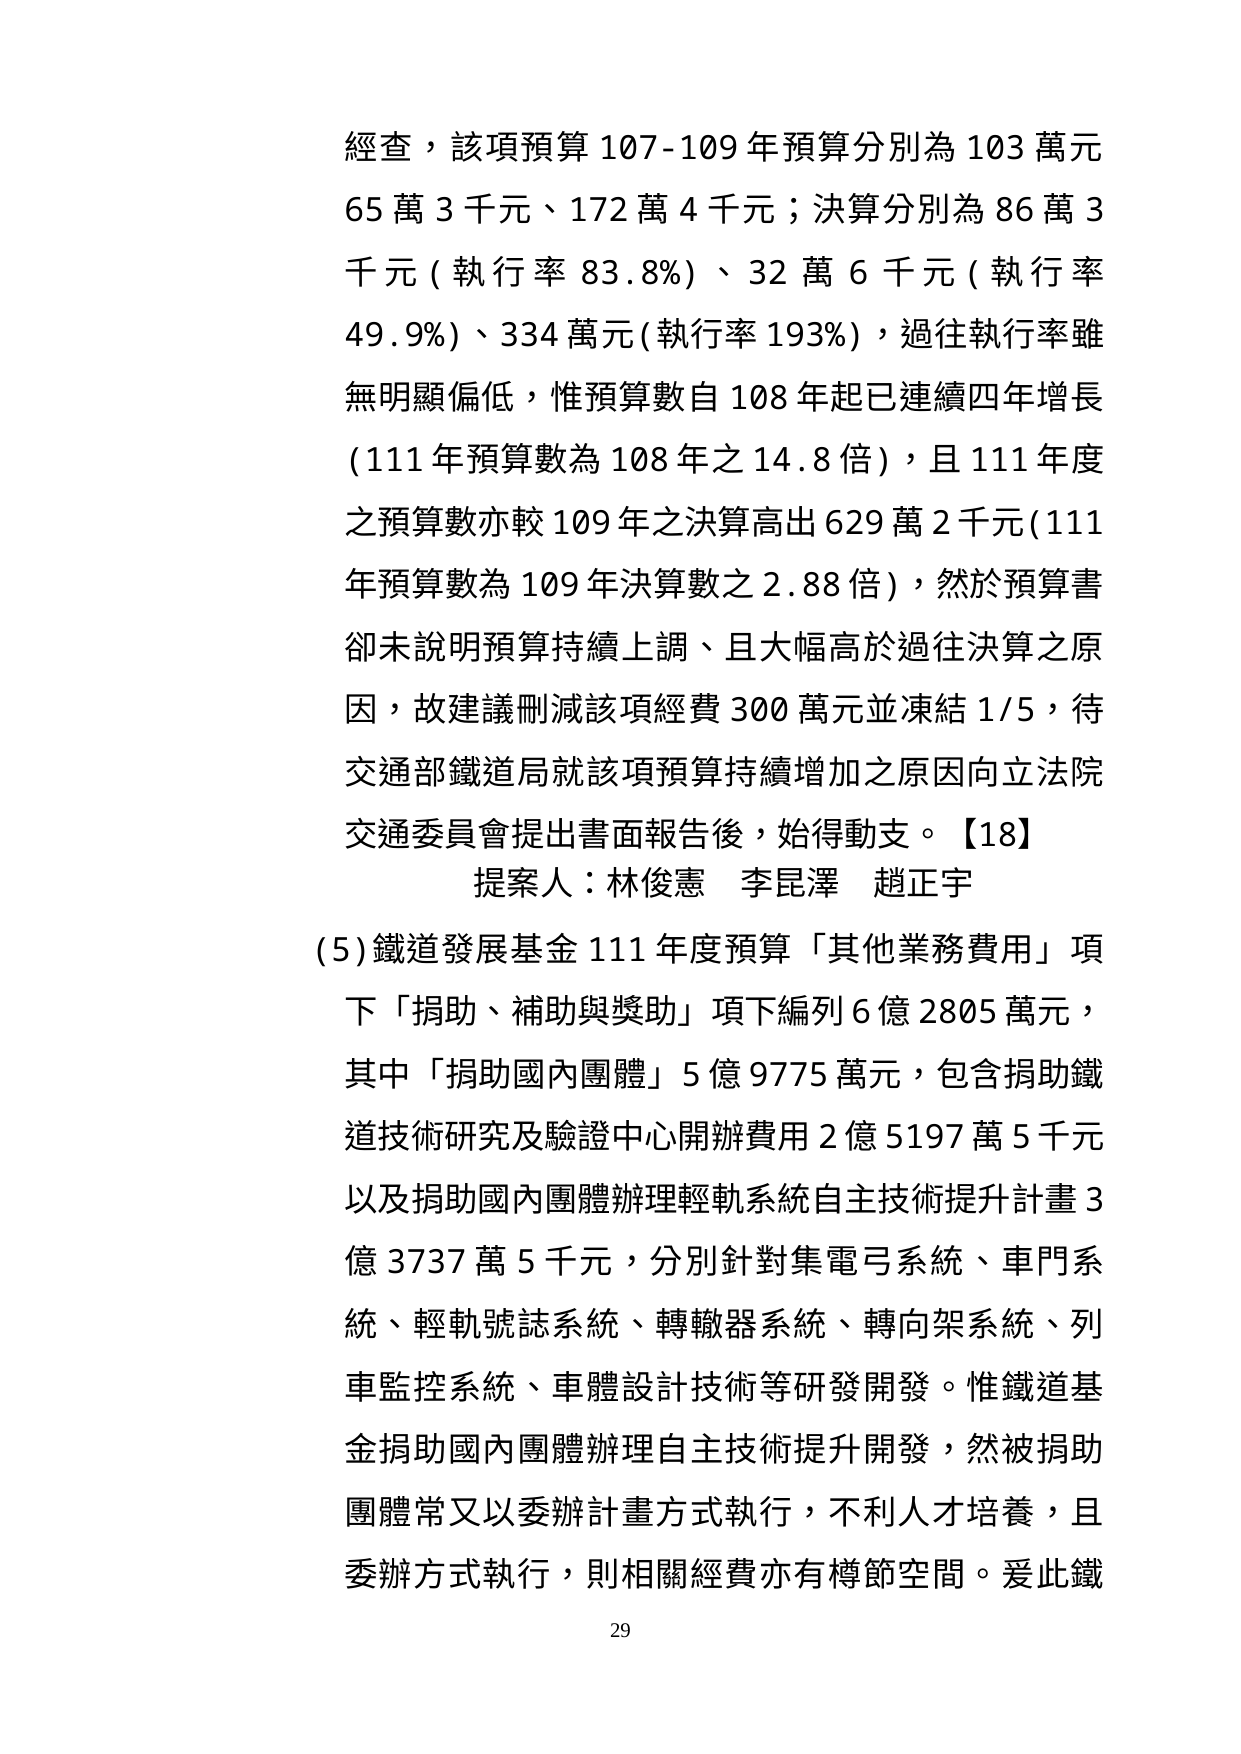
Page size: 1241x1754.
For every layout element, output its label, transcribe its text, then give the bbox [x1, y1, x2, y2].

subtitle (5)鐵道發展基金111年度預算「其他業務費用」項下「捐助、補助與獎助」項下編列6億2805萬元，其中「捐助國內團體」5億9775萬元，包含捐助鐵道技術研究及驗證中心開辦費用2億5197萬5千元以及捐助國內團體辦理輕軌系統自主技術提升計畫3億3737萬5千元，分別針對集電弓系統、車門系統、輕軌號誌系統、轉轍器系統、轉向架系統、列車監控系統、車體設計技術等研發開發。惟鐵道基金捐助國內團體辦理自主技術提升開發，然被捐助團體常又以委辦計畫方式執行，不利人才培養，且委辦方式執行，則相關經費亦有樽節空間。爰此鐵 [311, 905, 1104, 1593]
text 提案人：林俊憲 李昆澤 趙正宇 [473, 853, 1117, 905]
subtitle (4)交通作業基金之鐵道發展基金111年度編列「材料及用品費」預算963萬2千元，主要為農業與園藝用品及環境美化費、辦公事務用品等項目之經費。經查，該項預算107-109年預算分別為103萬元、65萬3千元、172萬4千元；決算分別為86萬3千元(執行率83.8%)、32萬6千元(執行率49.9%)、334萬元(執行率193%)，過往執行率雖無明顯偏低，惟預算數自108年起已連續四年增長(111年預算數為108年之14.8倍)，且111年度之預算數亦較109年之決算高出629萬2千元(111年預算數為109年決算數之2.88倍)，然於預算書卻未說明預算持續上調、且大幅高於過往決算之原因，故建議刪減該項經費300萬元並凍結1/5，待交通部鐵道局就該項預算持續增加之原因向立法院交通委員會提出書面報告後，始得動支。【18】 [311, 103, 1104, 853]
